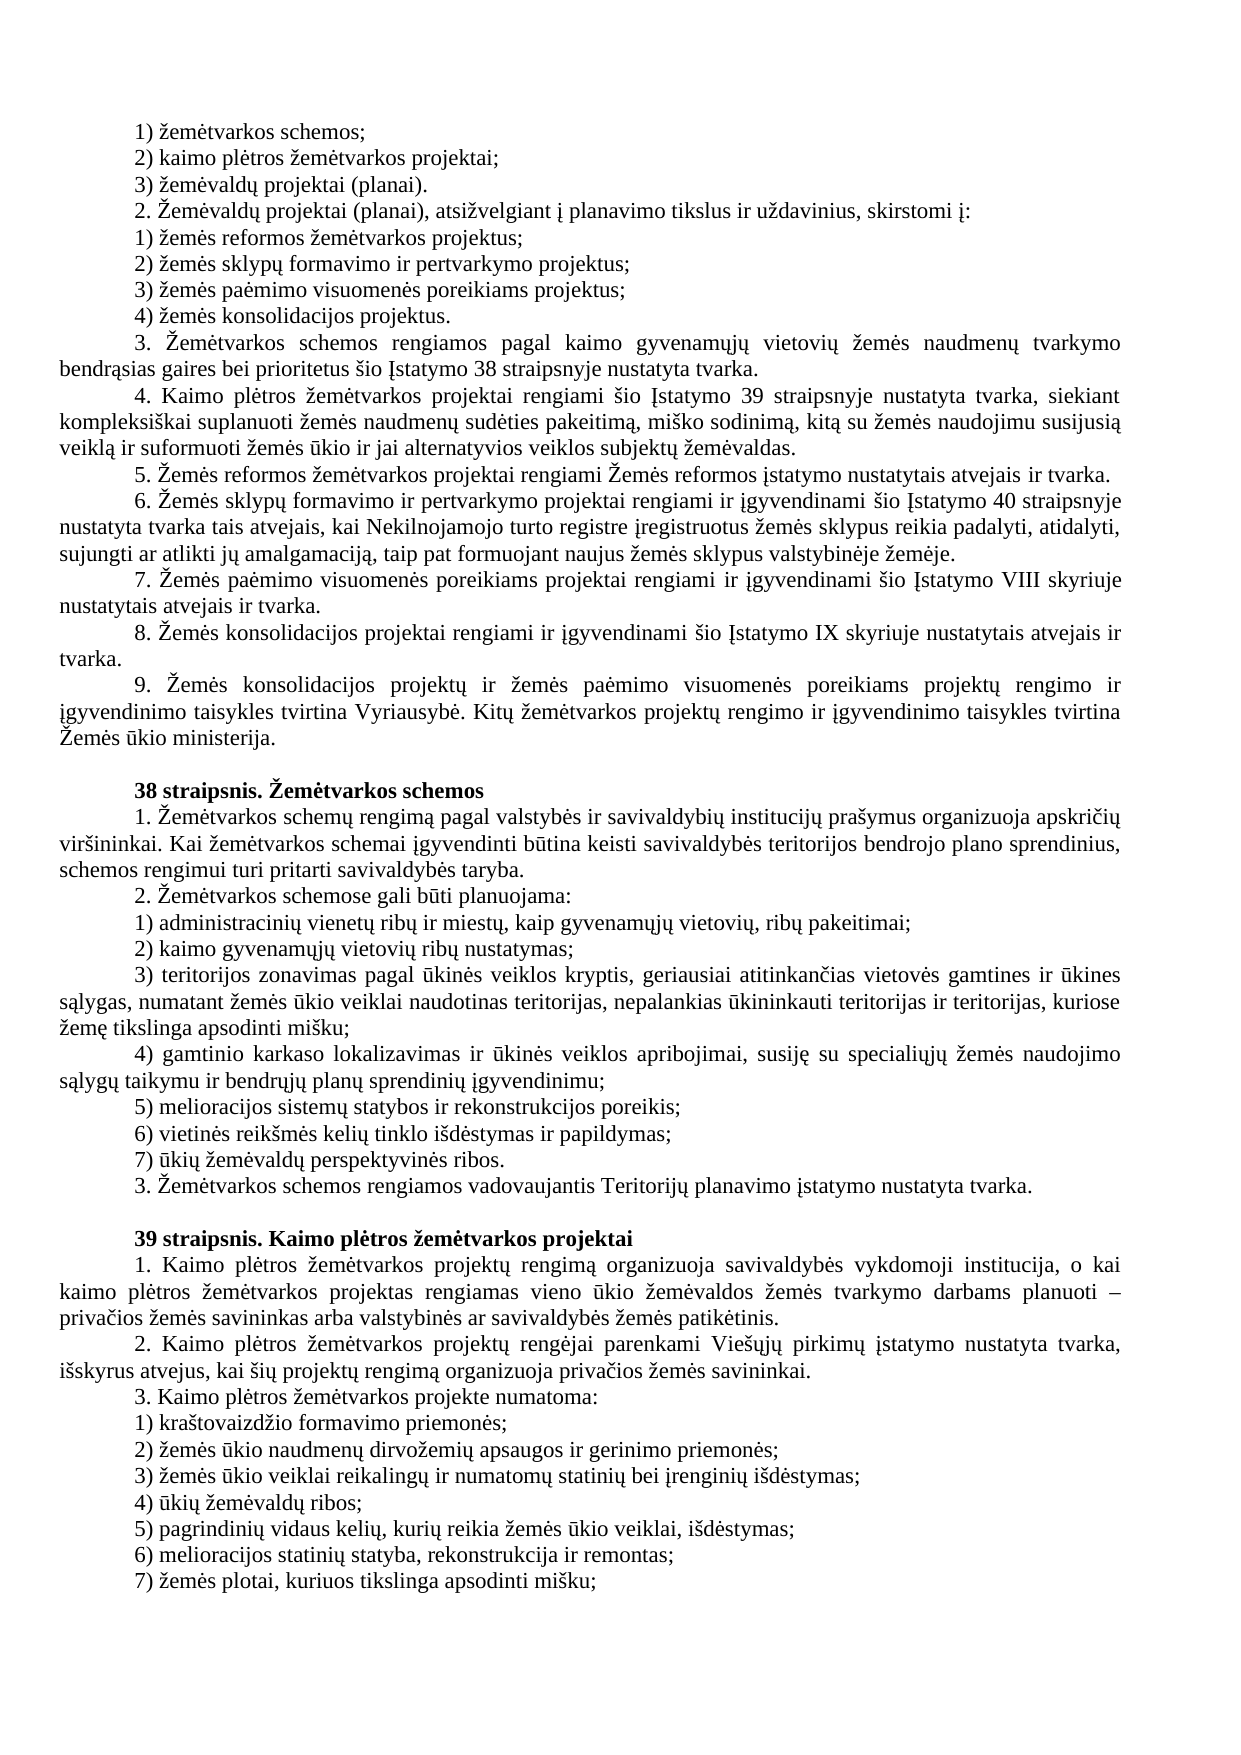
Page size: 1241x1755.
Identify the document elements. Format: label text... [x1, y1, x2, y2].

text 8. Žemės konsolidacijos projektai rengiami ir įgyvendinami šio Įstatymo IX skyriuje nustatytais atvejais ir tvarka. [59, 619, 1122, 672]
text 5) melioracijos sistemų statybos ir rekonstrukcijos poreikis; [59, 1093, 1122, 1119]
text 2) kaimo plėtros žemėtvarkos projektai; [59, 144, 1122, 171]
text 4) žemės konsolidacijos projektus. [59, 303, 1122, 329]
text 3) teritorijos zonavimas pagal ūkinės veiklos kryptis, geriausiai atitinkančias vietovės gamtines ir ūkines sąlygas, numatant žemės ūkio veiklai naudotinas teritorijas, nepalankias ūkininkauti teritorijas ir teritorijas, kuriose žemę tikslinga apsodinti mišku; [59, 961, 1122, 1041]
text 6. Žemės sklypų formavimo ir pertvarkymo projektai rengiami ir įgyvendinami šio Įstatymo 40 straipsnyje nustatyta tvarka tais atvejais, kai Nekilnojamojo turto registre įregistruotus žemės sklypus reikia padalyti, atidalyti, sujungti ar atlikti jų amalgamaciją, taip pat formuojant naujus žemės sklypus valstybinėje žemėje. [59, 487, 1122, 566]
text 3. Žemėtvarkos schemos rengiamos vadovaujantis Teritorijų planavimo įstatymo nustatyta tvarka. [59, 1172, 1122, 1199]
text 7) žemės plotai, kuriuos tikslinga apsodinti mišku; [59, 1568, 1122, 1594]
text 5) pagrindinių vidaus kelių, kurių reikia žemės ūkio veiklai, išdėstymas; [59, 1515, 1122, 1541]
text 3) žemės ūkio veiklai reikalingų ir numatomų statinių bei įrenginių išdėstymas; [59, 1462, 1122, 1488]
text 2) žemės sklypų formavimo ir pertvarkymo projektus; [59, 250, 1122, 276]
text 3) žemėvaldų projektai (planai). [59, 171, 1122, 197]
text 38 straipsnis. Žemėtvarkos schemos [59, 777, 1122, 803]
text 4) gamtinio karkaso lokalizavimas ir ūkinės veiklos apribojimai, susiję su specialiųjų žemės naudojimo sąlygų taikymu ir bendrųjų planų sprendinių įgyvendinimu; [59, 1041, 1122, 1093]
text 9. Žemės konsolidacijos projektų ir žemės paėmimo visuomenės poreikiams projektų rengimo ir įgyvendinimo taisykles tvirtina Vyriausybė. Kitų žemėtvarkos projektų rengimo ir įgyvendinimo taisykles tvirtina Žemės ūkio ministerija. [59, 672, 1122, 751]
text 6) melioracijos statinių statyba, rekonstrukcija ir remontas; [59, 1541, 1122, 1568]
text 2. Žemėtvarkos schemose gali būti planuojama: [59, 882, 1122, 909]
text 2) kaimo gyvenamųjų vietovių ribų nustatymas; [59, 935, 1122, 961]
text 1. Žemėtvarkos schemų rengimą pagal valstybės ir savivaldybių institucijų prašymus organizuoja apskričių viršininkai. Kai žemėtvarkos schemai įgyvendinti būtina keisti savivaldybės teritorijos bendrojo plano sprendinius, schemos rengimui turi pritarti savivaldybės taryba. [59, 803, 1122, 882]
text 1) žemės reformos žemėtvarkos projektus; [59, 223, 1122, 250]
text 6) vietinės reikšmės kelių tinklo išdėstymas ir papildymas; [59, 1119, 1122, 1146]
text 7. Žemės paėmimo visuomenės poreikiams projektai rengiami ir įgyvendinami šio Įstatymo VIII skyriuje nustatytais atvejais ir tvarka. [59, 566, 1122, 619]
text 2. Žemėvaldų projektai (planai), atsižvelgiant į planavimo tikslus ir uždavinius, skirstomi į: [59, 197, 1122, 223]
text 1) administracinių vienetų ribų ir miestų, kaip gyvenamųjų vietovių, ribų pakeitimai; [59, 909, 1122, 935]
text 1) žemėtvarkos schemos; [59, 118, 1122, 144]
text 3. Kaimo plėtros žemėtvarkos projekte numatoma: [59, 1383, 1122, 1409]
text 1. Kaimo plėtros žemėtvarkos projektų rengimą organizuoja savivaldybės vykdomoji institucija, o kai kaimo plėtros žemėtvarkos projektas rengiamas vieno ūkio žemėvaldos žemės tvarkymo darbams planuoti – privačios žemės savininkas arba valstybinės ar savivaldybės žemės patikėtinis. [59, 1251, 1122, 1330]
text 2. Kaimo plėtros žemėtvarkos projektų rengėjai parenkami Viešųjų pirkimų įstatymo nustatyta tvarka, išskyrus atvejus, kai šių projektų rengimą organizuoja privačios žemės savininkai. [59, 1330, 1122, 1383]
text 4) ūkių žemėvaldų ribos; [59, 1488, 1122, 1515]
text 3. Žemėtvarkos schemos rengiamos pagal kaimo gyvenamųjų vietovių žemės naudmenų tvarkymo bendrąsias gaires bei prioritetus šio Įstatymo 38 straipsnyje nustatyta tvarka. [59, 329, 1122, 382]
text 39 straipsnis. Kaimo plėtros žemėtvarkos projektai [59, 1225, 1122, 1251]
text 3) žemės paėmimo visuomenės poreikiams projektus; [59, 276, 1122, 303]
text 2) žemės ūkio naudmenų dirvožemių apsaugos ir gerinimo priemonės; [59, 1436, 1122, 1462]
text 4. Kaimo plėtros žemėtvarkos projektai rengiami šio Įstatymo 39 straipsnyje nustatyta tvarka, siekiant kompleksiškai suplanuoti žemės naudmenų sudėties pakeitimą, miško sodinimą, kitą su žemės naudojimu susijusią veiklą ir suformuoti žemės ūkio ir jai alternatyvios veiklos subjektų žemėvaldas. [59, 382, 1122, 461]
text 7) ūkių žemėvaldų perspektyvinės ribos. [59, 1146, 1122, 1172]
text 1) kraštovaizdžio formavimo priemonės; [59, 1409, 1122, 1436]
text 5. Žemės reformos žemėtvarkos projektai rengiami Žemės reformos įstatymo nustatytais atvejais ir tvarka. [59, 461, 1122, 487]
